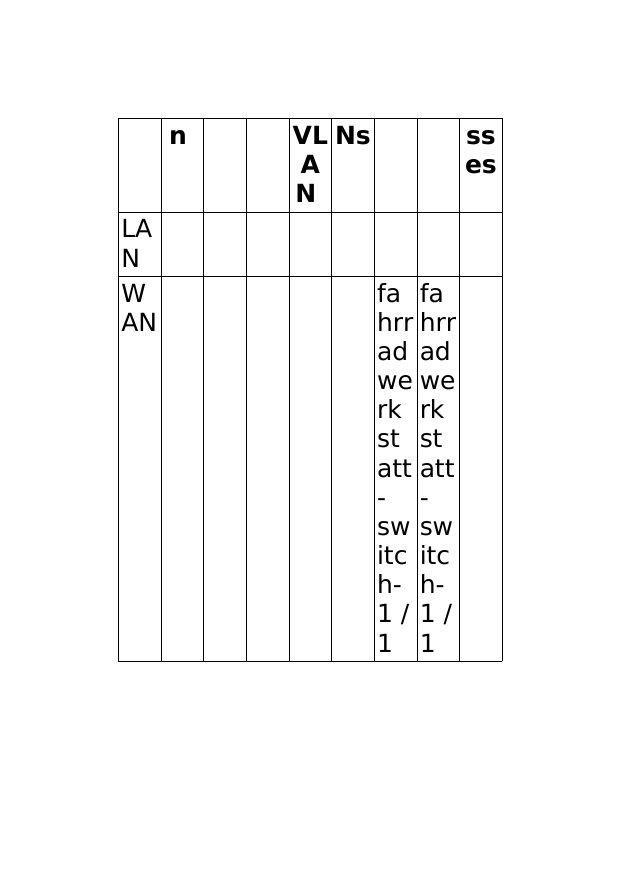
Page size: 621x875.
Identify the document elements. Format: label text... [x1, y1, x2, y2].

table_cell [332, 213, 374, 276]
table_cell fahrradwerkstatt-switch-1 / 1 [418, 277, 459, 661]
table_header [204, 119, 246, 212]
table_cell fahrradwerkstatt-switch-1 / 1 [375, 277, 417, 661]
table_cell [247, 277, 289, 661]
table_cell [460, 277, 502, 661]
table_header VLAN [290, 119, 331, 212]
table_header [375, 119, 417, 212]
table_header sses [460, 119, 502, 212]
table_cell [204, 277, 246, 661]
table_header n [162, 119, 203, 212]
table_header Ns [332, 119, 374, 212]
table_cell [247, 213, 289, 276]
table_header [247, 119, 289, 212]
table_cell [460, 213, 502, 276]
table_cell [162, 213, 203, 276]
table_cell [204, 213, 246, 276]
table_cell [290, 277, 331, 661]
table_cell LAN [119, 213, 161, 276]
table_cell [162, 277, 203, 661]
table_cell [418, 213, 459, 276]
table_header [418, 119, 459, 212]
table_cell [375, 213, 417, 276]
table_header [119, 119, 161, 212]
table_cell [332, 277, 374, 661]
table_cell [290, 213, 331, 276]
table_cell WAN [119, 277, 161, 661]
